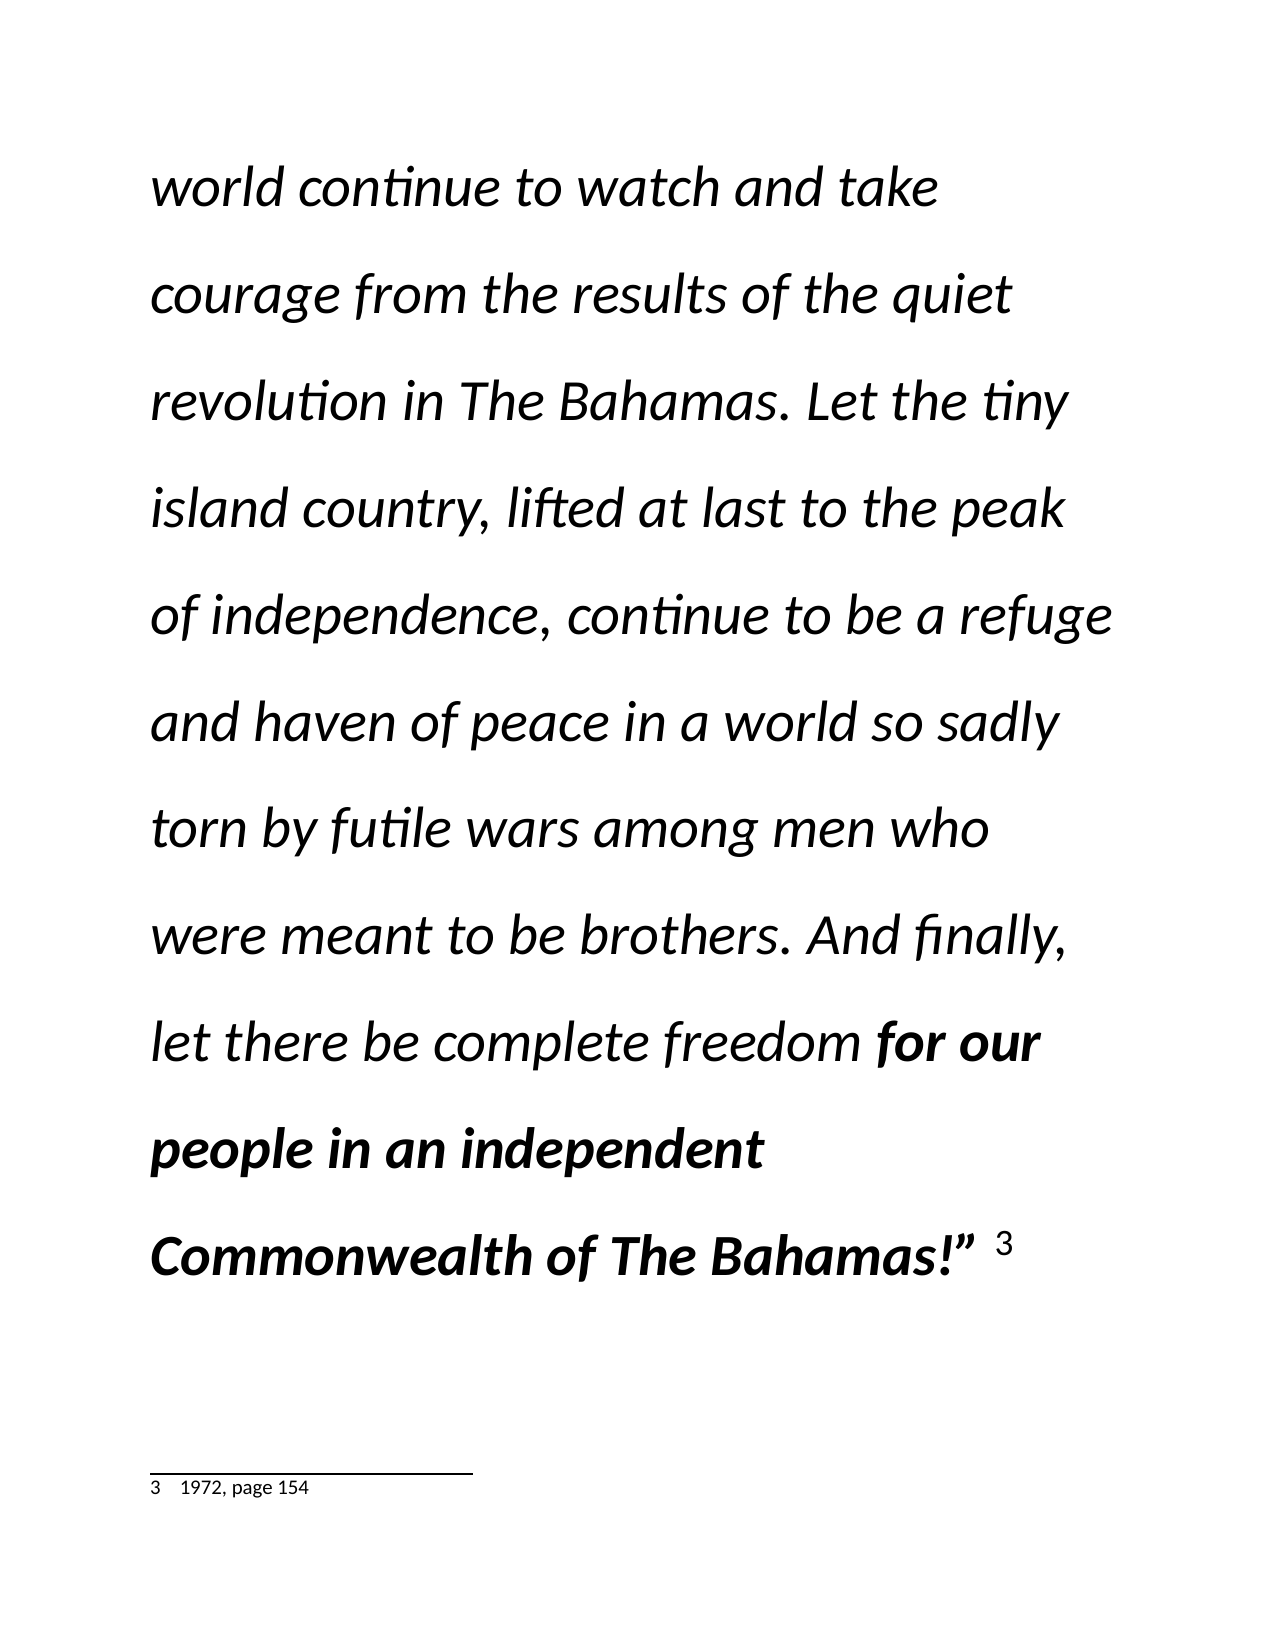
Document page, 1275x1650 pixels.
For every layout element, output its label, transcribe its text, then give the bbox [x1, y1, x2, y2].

text 1972, page 154 [150, 1474, 1125, 1500]
text world continue to watch and take courage from the results of the quiet revolution in The Bahamas. Let the tiny island country, lifted at last to the peak of independence, continue to be a refuge and haven of peace in a world so sadly torn by futile wars among men who were meant to be brothers. And finally, let there be complete freedom for our people in an independent Commonwealth of The Bahamas!” [150, 150, 1125, 1290]
